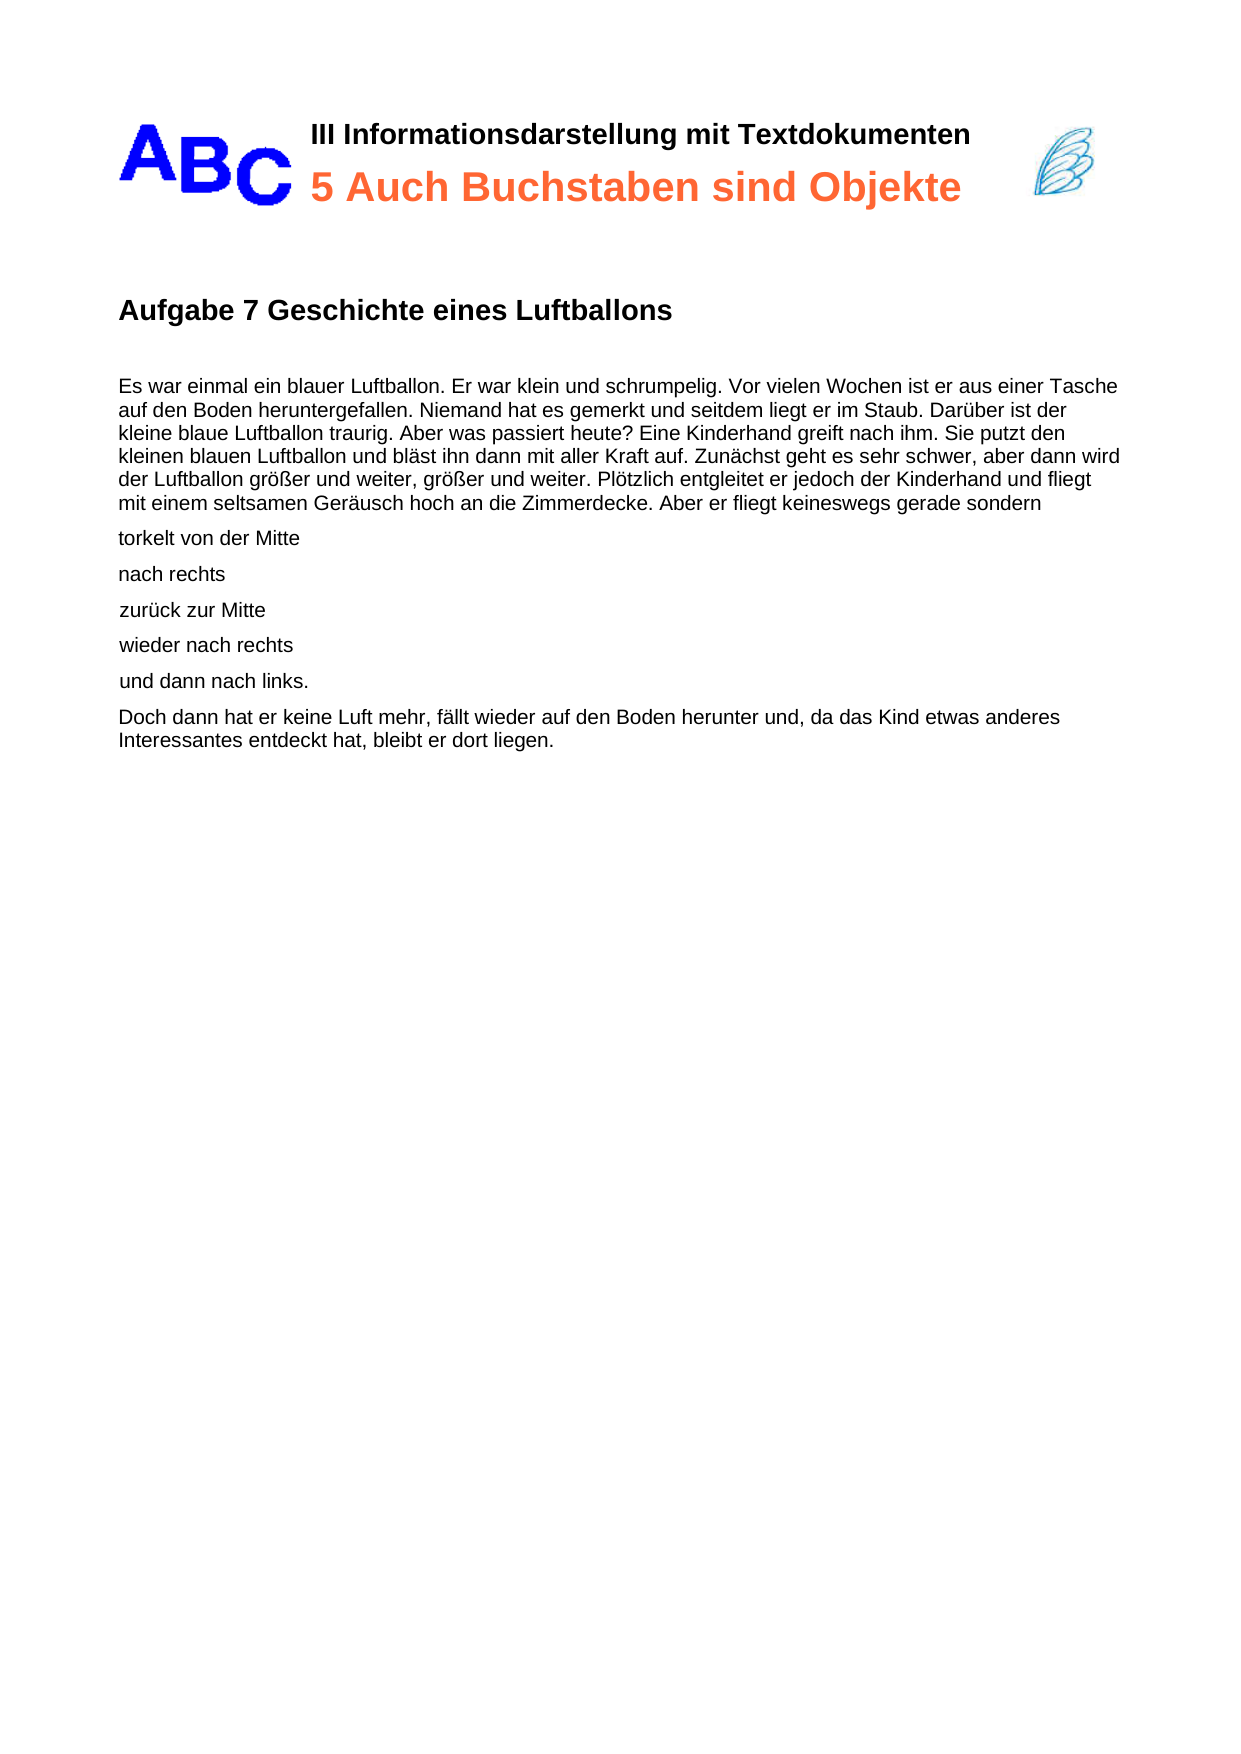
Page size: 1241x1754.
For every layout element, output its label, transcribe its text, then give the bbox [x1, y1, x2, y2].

text zurück zur Mitte [119, 598, 1122, 622]
text wieder nach rechts [119, 634, 1122, 657]
text nach rechts [118, 563, 1122, 586]
text Es war einmal ein blauer Luftballon. Er war klein und schrumpelig. Vor vielen Wochen ist er aus einer Tasche auf den Boden heruntergefallen. Niemand hat es gemerkt und seitdem liegt er im Staub. Darüber ist der kleine blaue Luftballon traurig. Aber was passiert heute? Eine Kinderhand greift nach ihm. Sie putzt den kleinen blauen Luftballon und bläst ihn dann mit aller Kraft auf. Zunächst geht es sehr schwer, aber dann wird der Luftballon größer und weiter, größer und weiter. Plötzlich entgleitet er jedoch der Kinderhand und fliegt mit einem seltsamen Geräusch hoch an die Zimmerdecke. Aber er fliegt keineswegs gerade sondern [118, 375, 1122, 514]
text und dann nach links. [119, 670, 1122, 693]
table_header III Informationsdarstellung mit Textdokumenten 5 Auch Buchstaben sind Objekte [310, 118, 1018, 235]
picture [1025, 118, 1115, 206]
table_header [118, 118, 310, 235]
text Aufgabe 7 Geschichte eines Luftballons [118, 294, 1122, 327]
text torkelt von der Mitte [118, 527, 1122, 550]
text Doch dann hat er keine Luft mehr, fällt wieder auf den Boden herunter und, da das Kind etwas anderes Interessantes entdeckt hat, bleibt er dort liegen. [118, 706, 1122, 752]
table_header [1018, 118, 1122, 235]
picture [118, 123, 293, 207]
